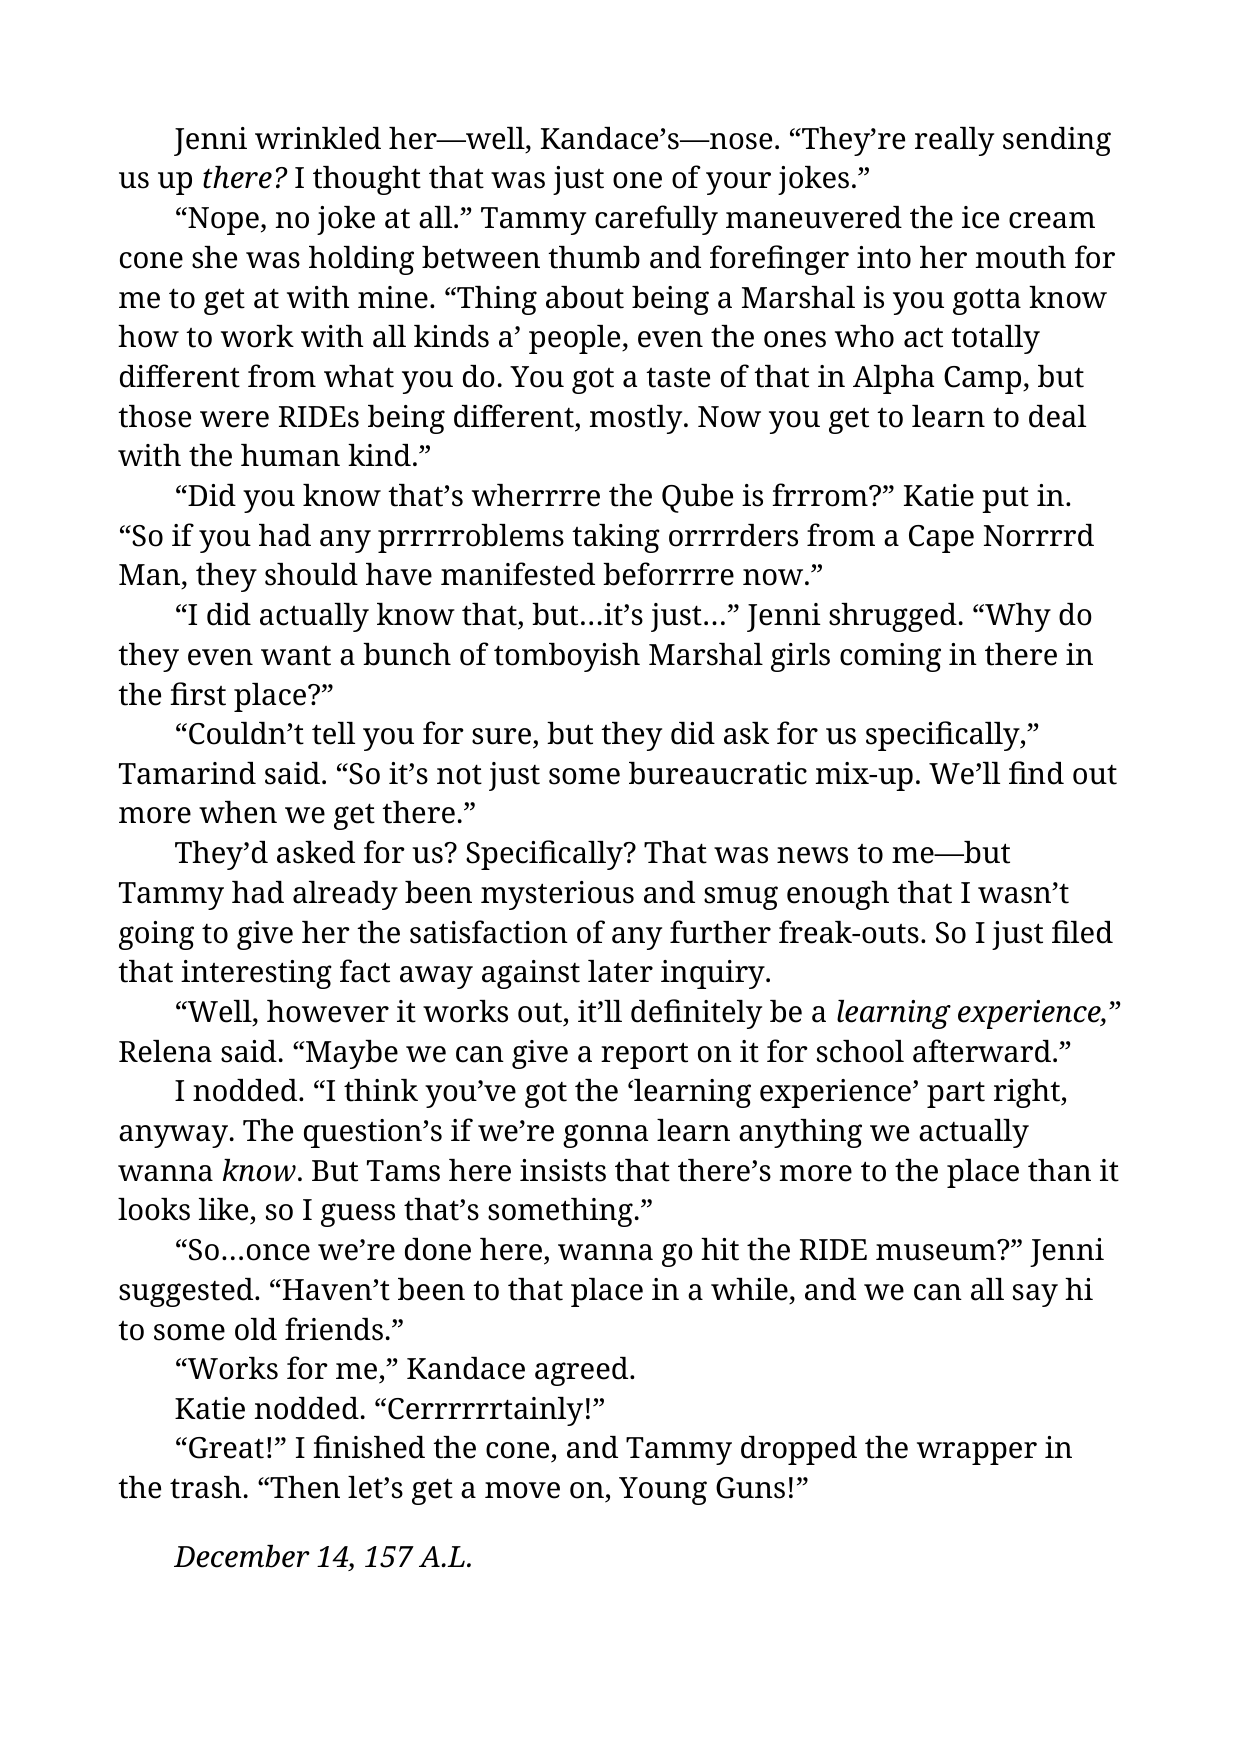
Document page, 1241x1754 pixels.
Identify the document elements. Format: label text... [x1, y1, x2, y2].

text Jenni wrinkled her—well, Kandace’s—nose. “They’re really sending us up there? I thought that was just one of your jokes.” [118, 118, 1122, 197]
text December 14, 157 A.L. [118, 1536, 1122, 1576]
text Katie nodded. “Cerrrrrrtainly!” [118, 1388, 1122, 1428]
text “Couldn’t tell you for sure, but they did ask for us specifically,” Tamarind said. “So it’s not just some bureaucratic mix-up. We’ll find out more when we get there.” [118, 713, 1122, 832]
text “I did actually know that, but…it’s just…” Jenni shrugged. “Why do they even want a bunch of tomboyish Marshal girls coming in there in the first place?” [118, 594, 1122, 713]
text They’d asked for us? Specifically? That was news to me—but Tammy had already been mysterious and smug enough that I wasn’t going to give her the satisfaction of any further freak-outs. So I just filed that interesting fact away against later inquiry. [118, 832, 1122, 991]
text “Works for me,” Kandace agreed. [118, 1348, 1122, 1388]
text I nodded. “I think you’ve got the ‘learning experience’ part right, anyway. The question’s if we’re gonna learn anything we actually wanna know. But Tams here insists that there’s more to the place than it looks like, so I guess that’s something.” [118, 1071, 1122, 1229]
text “So…once we’re done here, wanna go hit the RIDE museum?” Jenni suggested. “Haven’t been to that place in a while, and we can all say hi to some old friends.” [118, 1229, 1122, 1348]
text “Did you know that’s wherrrre the Qube is frrrom?” Katie put in. “So if you had any prrrrroblems taking orrrrders from a Cape Norrrrd Man, they should have manifested beforrrre now.” [118, 475, 1122, 594]
text “Well, however it works out, it’ll definitely be a learning experience,” Relena said. “Maybe we can give a report on it for school afterward.” [118, 991, 1122, 1071]
text “Nope, no joke at all.” Tammy carefully maneuvered the ice cream cone she was holding between thumb and forefinger into her mouth for me to get at with mine. “Thing about being a Marshal is you gotta know how to work with all kinds a’ people, even the ones who act totally different from what you do. You got a taste of that in Alpha Camp, but those were RIDEs being different, mostly. Now you get to learn to deal with the human kind.” [118, 197, 1122, 475]
text “Great!” I finished the cone, and Tammy dropped the wrapper in the trash. “Then let’s get a move on, Young Guns!” [118, 1428, 1122, 1507]
